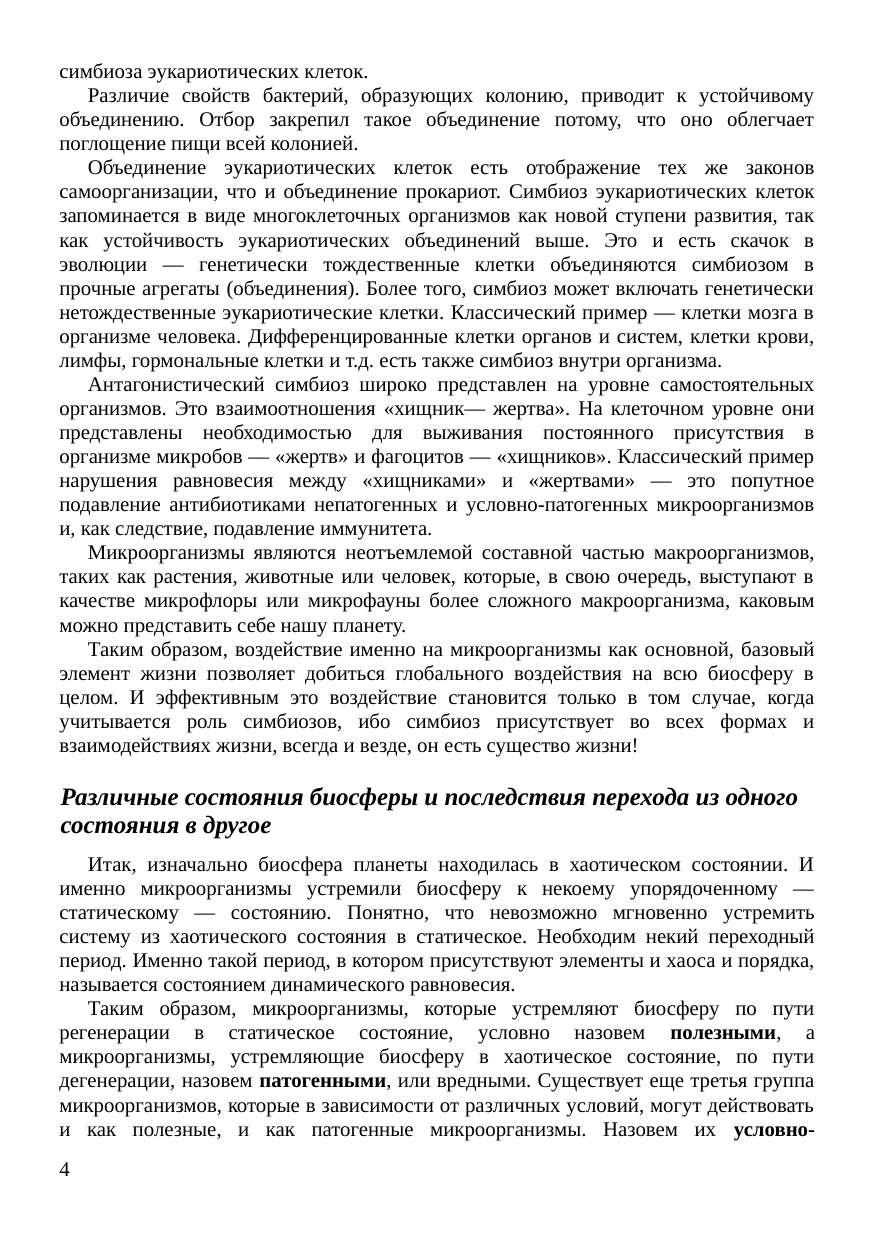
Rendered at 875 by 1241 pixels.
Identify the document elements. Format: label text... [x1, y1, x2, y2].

text Антагонистический симбиоз широко представлен на уровне самостоятельных организмов. Это взаимоотношения «хищник— жертва». На клеточном уровне они представлены необходимостью для выживания постоянного присутствия в организме микробов — «жертв» и фагоцитов — «хищников». Классический пример нарушения равновесия между «хищниками» и «жертвами» — это попутное подавление антибиотиками непатогенных и условно-патогенных микроорганизмов и, как следствие, подавление иммунитета. [59, 372, 815, 540]
text Различие свойств бактерий, образующих колонию, приводит к устойчивому объединению. Отбор закрепил такое объединение потому, что оно облегчает поглощение пищи всей колонией. [59, 83, 815, 155]
text Таким образом, микроорганизмы, которые устремляют биосферу по пути регенерации в статическое состояние, условно назовем полезными, а микроорганизмы, устремляющие биосферу в хаотическое состояние, по пути дегенерации, назовем патогенными, или вредными. Существует еще третья группа микроорганизмов, которые в зависимости от различных условий, могут действовать и как полезные, и как патогенные микроорганизмы. Назовем их условно- [59, 996, 815, 1141]
text Таким образом, воздействие именно на микроорганизмы как основной, базовый элемент жизни позволяет добиться глобального воздействия на всю биосферу в целом. И эффективным это воздействие становится только в том случае, когда учитывается роль симбиозов, ибо симбиоз присутствует во всех формах и взаимодействиях жизни, всегда и везде, он есть существо жизни! [59, 637, 815, 757]
text Микроорганизмы являются неотъемлемой составной частью макроорганизмов, таких как растения, животные или человек, которые, в свою очередь, выступают в качестве микрофлоры или микрофауны более сложного макроорганизма, каковым можно представить себе нашу планету. [59, 540, 815, 637]
text симбиоза эукариотических клеток. [59, 59, 815, 83]
text Объединение эукариотических клеток есть отображение тех же законов самоорганизации, что и объединение прокариот. Симбиоз эукариотических клеток запоминается в виде многоклеточных организмов как новой ступени развития, так как устойчивость эукариотических объединений выше. Это и есть скачок в эволюции — генетически тождественные клетки объединяются симбиозом в прочные агрегаты (объединения). Более того, симбиоз может включать генетически нетождественные эукариотические клетки. Классический пример — клетки мозга в организме человека. Дифференцированные клетки органов и систем, клетки крови, лимфы, гормональные клетки и т.д. есть также симбиоз внутри организма. [59, 155, 815, 372]
text Итак, изначально биосфера планеты находилась в хаотическом состоянии. И именно микроорганизмы устремили биосферу к некоему упорядоченному — статическому — состоянию. Понятно, что невозможно мгновенно устремить систему из хаотического состояния в статическое. Необходим некий переходный период. Именно такой период, в котором присутствуют элементы и хаоса и порядка, называется состоянием динамического равновесия. [59, 852, 815, 996]
subtitle Различные состояния биосферы и последствия перехода из одного состояния в другое [60, 782, 815, 839]
